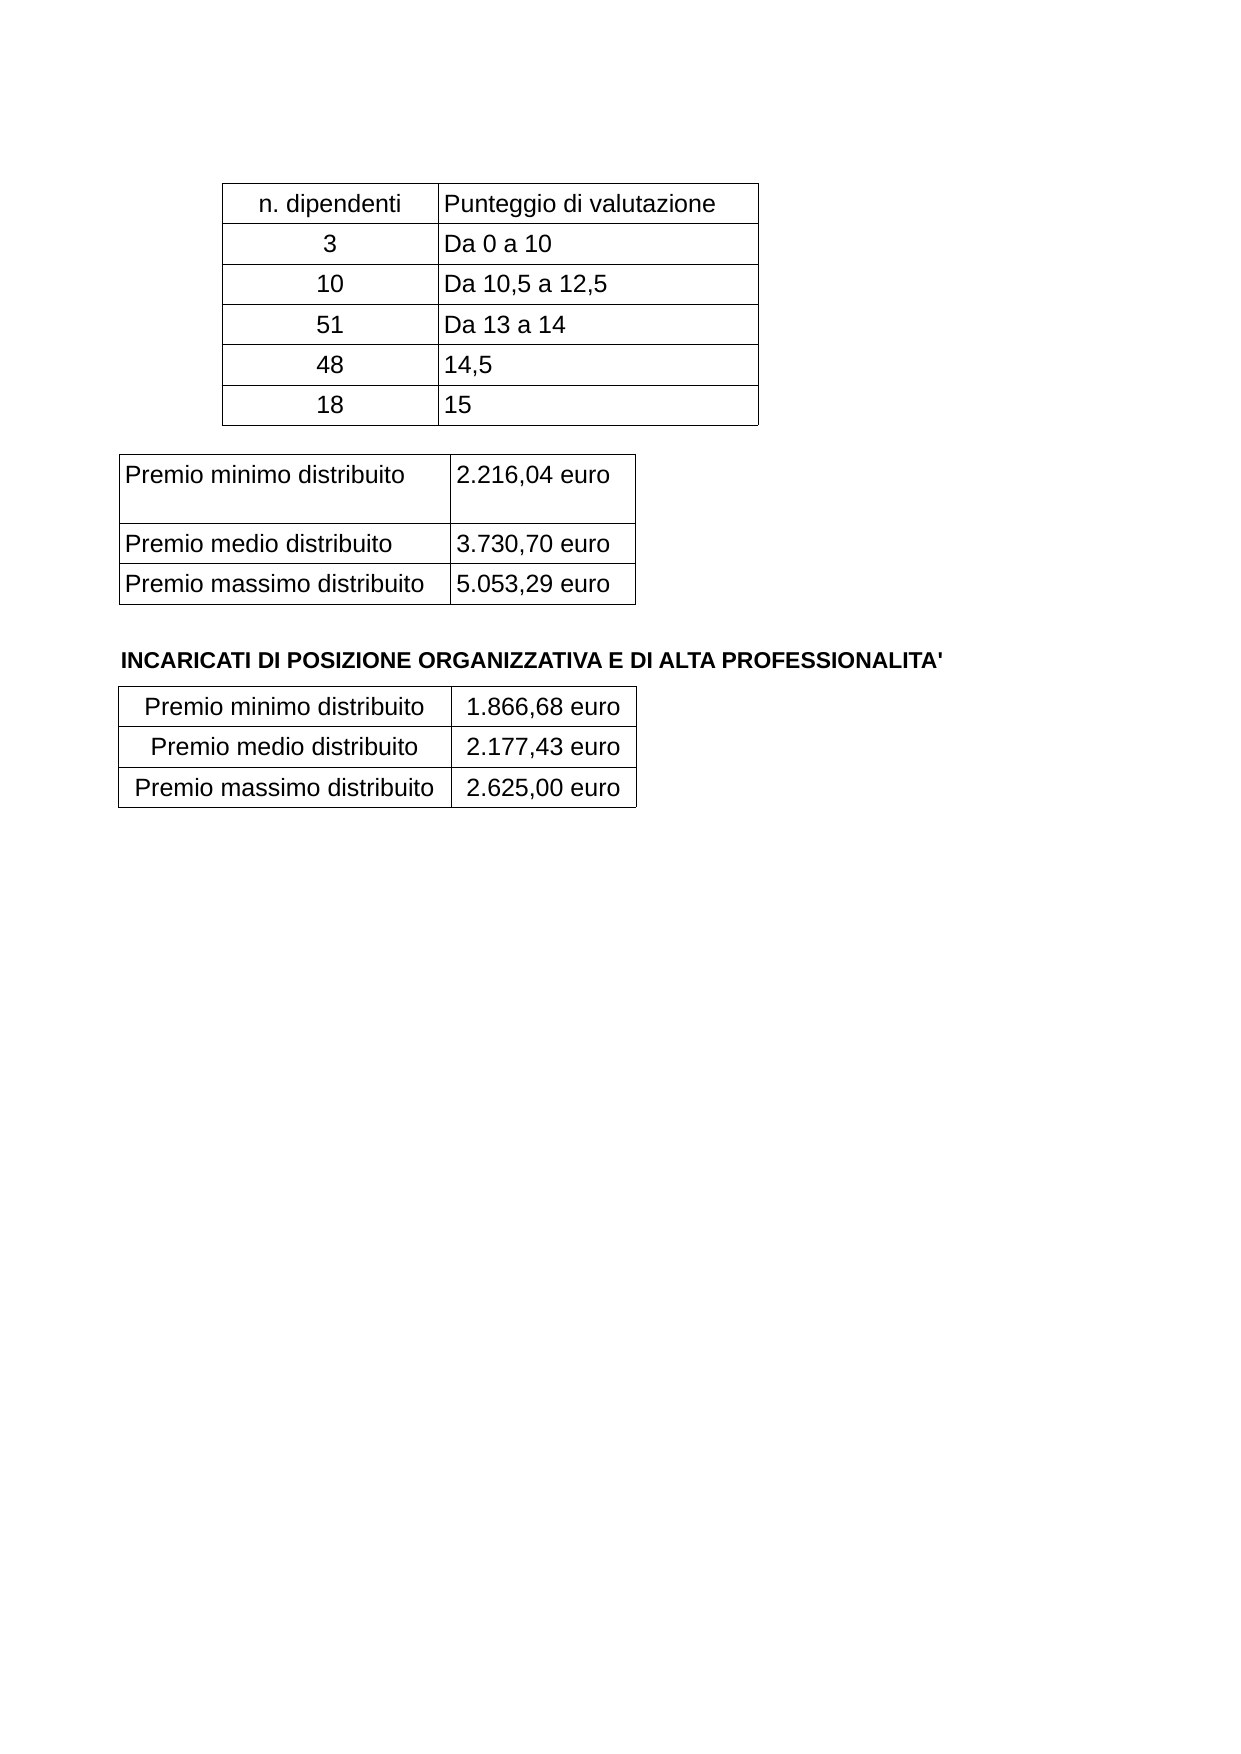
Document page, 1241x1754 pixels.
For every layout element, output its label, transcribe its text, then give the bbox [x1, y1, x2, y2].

table_cell Da 13 a 14 [439, 305, 758, 344]
table_cell 3.730,70 euro [451, 524, 635, 563]
table_cell 10 [223, 265, 438, 304]
table_header 2.216,04 euro [451, 455, 635, 523]
table_cell Premio medio distribuito [119, 727, 451, 767]
table_header n. dipendenti [223, 184, 438, 223]
table_cell 2.177,43 euro [452, 727, 636, 767]
table_cell 14,5 [439, 345, 758, 384]
table_cell 5.053,29 euro [451, 564, 635, 603]
table_cell Premio medio distribuito [120, 524, 450, 563]
table_header 1.866,68 euro [452, 687, 636, 726]
table_cell Da 10,5 a 12,5 [439, 265, 758, 304]
table_header Premio minimo distribuito [119, 687, 451, 726]
table_cell 51 [223, 305, 438, 344]
table_cell 2.625,00 euro [452, 768, 636, 807]
table_cell Premio massimo distribuito [119, 768, 451, 807]
table_cell 18 [223, 386, 438, 425]
table_cell 48 [223, 345, 438, 384]
text INCARICATI DI POSIZIONE ORGANIZZATIVA E DI ALTA PROFESSIONALITA' [117, 647, 1122, 673]
table_cell 15 [439, 386, 758, 425]
table_cell Da 0 a 10 [439, 224, 758, 264]
table_header Punteggio di valutazione [439, 184, 758, 223]
table_header Premio minimo distribuito [120, 455, 450, 523]
table_cell 3 [223, 224, 438, 264]
table_cell Premio massimo distribuito [120, 564, 450, 603]
